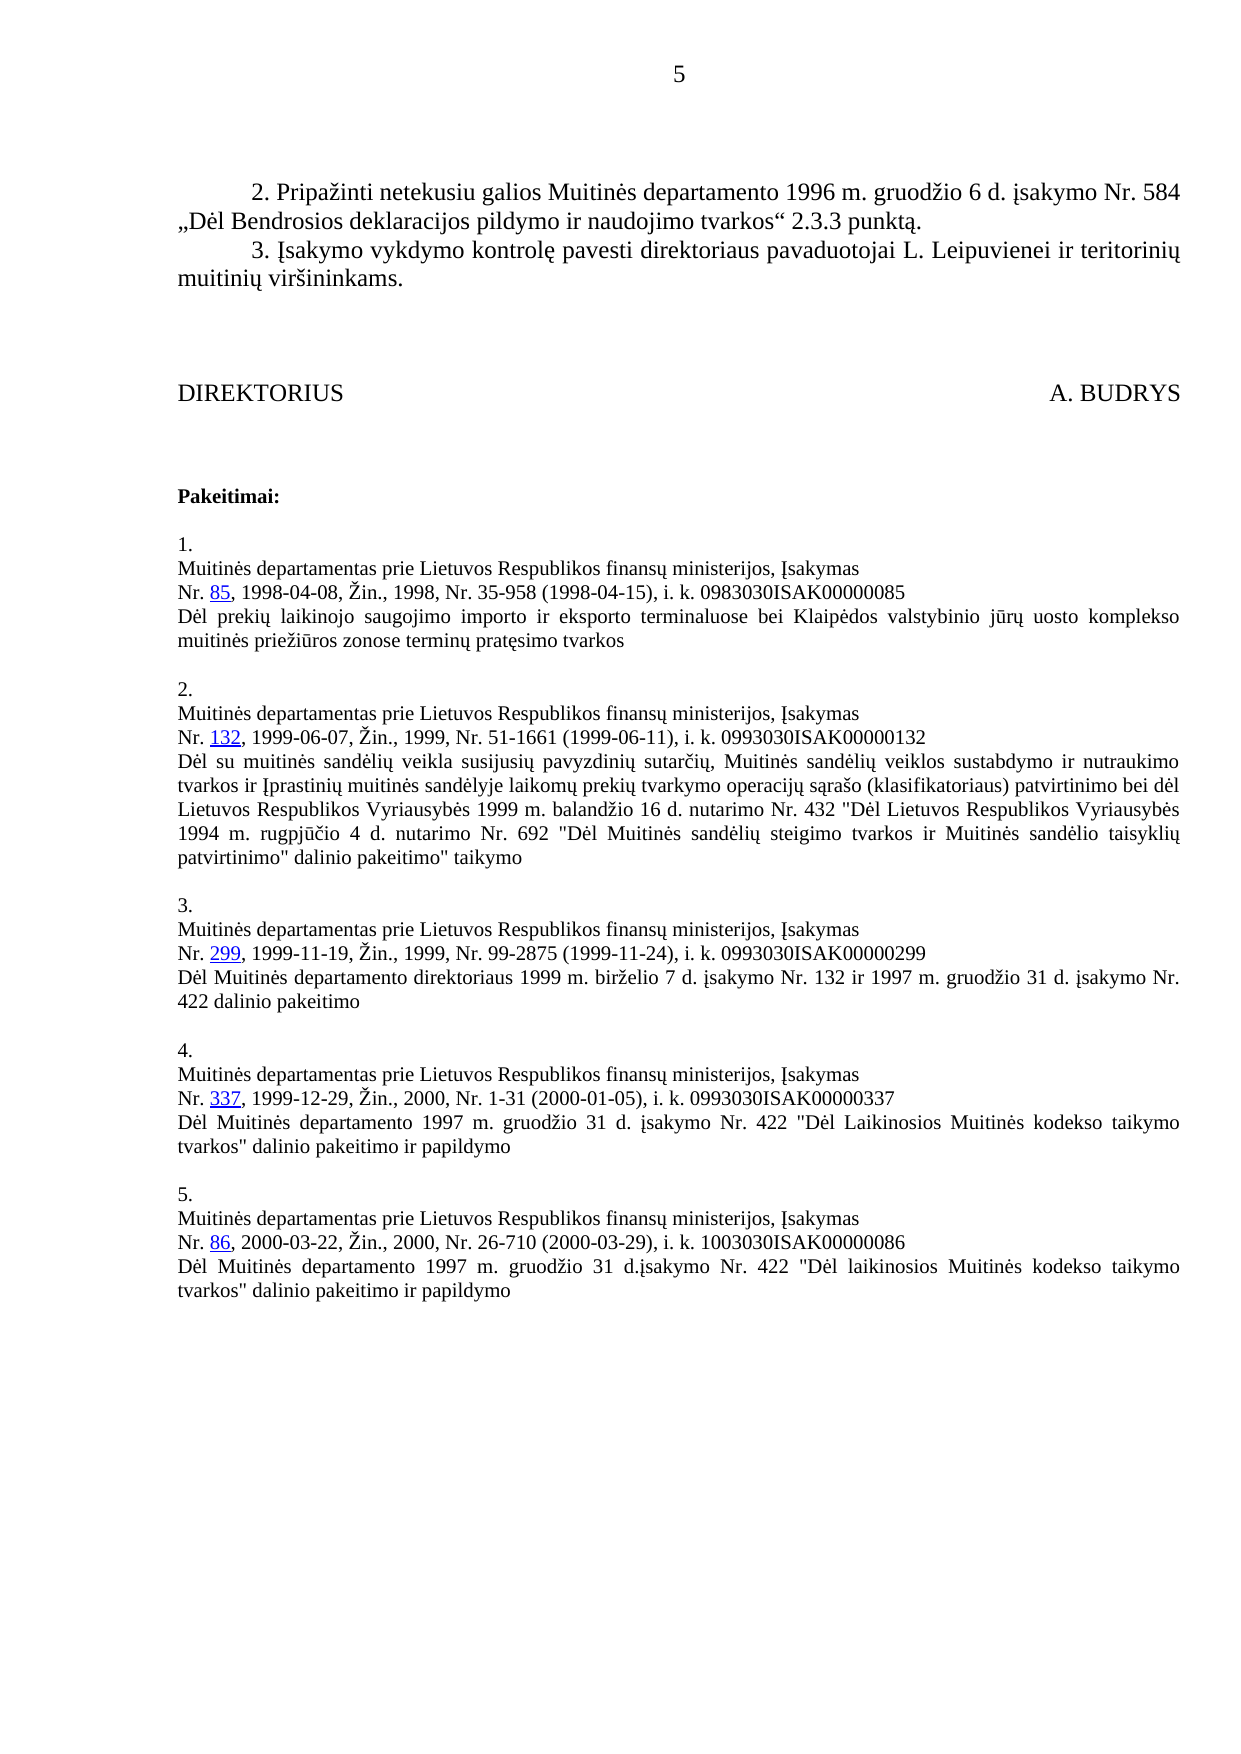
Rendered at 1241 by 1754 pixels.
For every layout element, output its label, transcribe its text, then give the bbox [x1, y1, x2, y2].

text Nr. 337, 1999-12-29, Žin., 2000, Nr. 1-31 (2000-01-05), i. k. 0993030ISAK00000337 [177, 1086, 1181, 1110]
text Muitinės departamentas prie Lietuvos Respublikos finansų ministerijos, Įsakymas [177, 917, 1181, 941]
text Nr. 85, 1998-04-08, Žin., 1998, Nr. 35-958 (1998-04-15), i. k. 0983030ISAK00000085 [177, 580, 1181, 604]
text 3. Įsakymo vykdymo kontrolę pavesti direktoriaus pavaduotojai L. Leipuvienei ir teritorinių muitinių viršininkams. [177, 235, 1181, 292]
text Muitinės departamentas prie Lietuvos Respublikos finansų ministerijos, Įsakymas [177, 556, 1181, 580]
text DIREKTORIUS A. BUDRYS [177, 378, 1181, 407]
text Muitinės departamentas prie Lietuvos Respublikos finansų ministerijos, Įsakymas [177, 701, 1181, 725]
text Dėl Muitinės departamento 1997 m. gruodžio 31 d. įsakymo Nr. 422 "Dėl Laikinosios Muitinės kodekso taikymo tvarkos" dalinio pakeitimo ir papildymo [177, 1110, 1181, 1158]
text Dėl prekių laikinojo saugojimo importo ir eksporto terminaluose bei Klaipėdos valstybinio jūrų uosto komplekso muitinės priežiūros zonose terminų pratęsimo tvarkos [177, 604, 1181, 652]
text Pakeitimai: [177, 484, 1181, 508]
text Dėl Muitinės departamento direktoriaus 1999 m. birželio 7 d. įsakymo Nr. 132 ir 1997 m. gruodžio 31 d. įsakymo Nr. 422 dalinio pakeitimo [177, 965, 1181, 1013]
text Muitinės departamentas prie Lietuvos Respublikos finansų ministerijos, Įsakymas [177, 1206, 1181, 1230]
text Dėl Muitinės departamento 1997 m. gruodžio 31 d.įsakymo Nr. 422 "Dėl laikinosios Muitinės kodekso taikymo tvarkos" dalinio pakeitimo ir papildymo [177, 1254, 1181, 1302]
text Nr. 299, 1999-11-19, Žin., 1999, Nr. 99-2875 (1999-11-24), i. k. 0993030ISAK00000299 [177, 941, 1181, 965]
text 4. [177, 1037, 1181, 1062]
text 3. [177, 893, 1181, 917]
text Muitinės departamentas prie Lietuvos Respublikos finansų ministerijos, Įsakymas [177, 1062, 1181, 1086]
text Nr. 86, 2000-03-22, Žin., 2000, Nr. 26-710 (2000-03-29), i. k. 1003030ISAK00000086 [177, 1230, 1181, 1254]
text Nr. 132, 1999-06-07, Žin., 1999, Nr. 51-1661 (1999-06-11), i. k. 0993030ISAK00000132 [177, 725, 1181, 749]
text 5. [177, 1182, 1181, 1206]
text 1. [177, 532, 1181, 556]
text 2. [177, 677, 1181, 701]
text Dėl su muitinės sandėlių veikla susijusių pavyzdinių sutarčių, Muitinės sandėlių veiklos sustabdymo ir nutraukimo tvarkos ir Įprastinių muitinės sandėlyje laikomų prekių tvarkymo operacijų sąrašo (klasifikatoriaus) patvirtinimo bei dėl Lietuvos Respublikos Vyriausybės 1999 m. balandžio 16 d. nutarimo Nr. 432 "Dėl Lietuvos Respublikos Vyriausybės 1994 m. rugpjūčio 4 d. nutarimo Nr. 692 "Dėl Muitinės sandėlių steigimo tvarkos ir Muitinės sandėlio taisyklių patvirtinimo" dalinio pakeitimo" taikymo [177, 749, 1181, 869]
text 2. Pripažinti netekusiu galios Muitinės departamento 1996 m. gruodžio 6 d. įsakymo Nr. 584 „Dėl Bendrosios deklaracijos pildymo ir naudojimo tvarkos“ 2.3.3 punktą. [177, 177, 1181, 235]
